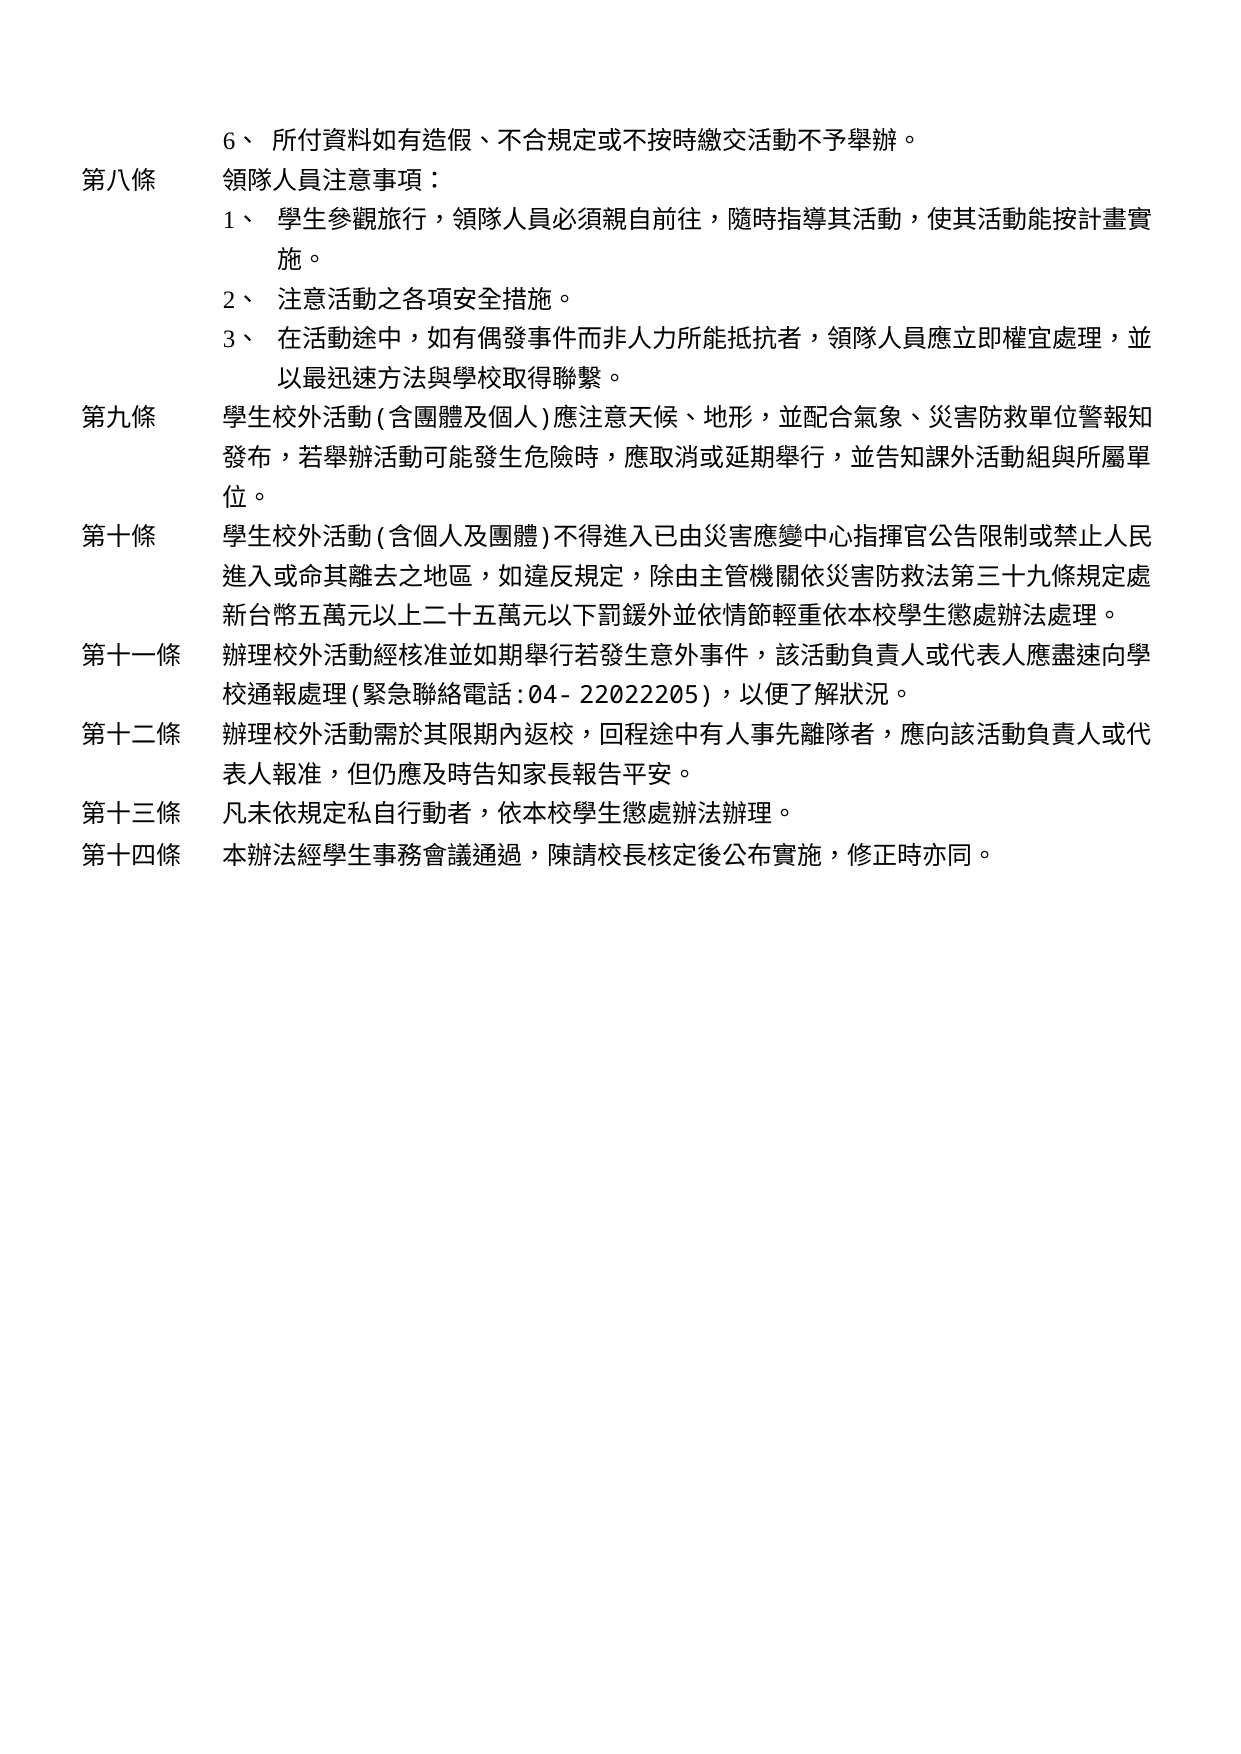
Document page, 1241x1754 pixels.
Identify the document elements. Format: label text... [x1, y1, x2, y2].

table_cell 第九條 [83, 395, 223, 514]
table_cell 辦理校外活動需於其限期內返校，回程途中有人事先離隊者，應向該活動負責人或代表人報准，但仍應及時告知家長報告平安。 [223, 712, 1152, 791]
table_cell 第十二條 [83, 712, 223, 791]
table_cell 學生校外活動(含個人及團體)不得進入已由災害應變中心指揮官公告限制或禁止人民進入或命其離去之地區，如違反規定，除由主管機關依災害防救法第三十九條規定處新台幣五萬元以上二十五萬元以下罰鍰外並依情節輕重依本校學生懲處辦法處理。 [223, 514, 1152, 633]
table_cell 領隊人員注意事項： 學生參觀旅行，領隊人員必須親自前往，隨時指導其活動，使其活動能按計畫實施。 注意活動之各項安全措施。 在活動途中，如有偶發事件而非人力所能抵抗者，領隊人員應立即權宜處理，並以最迅速方法與學校取得聯繫。 [223, 158, 1152, 395]
table_cell [83, 118, 223, 158]
table_cell 學生校外活動(含團體及個人)應注意天候、地形，並配合氣象、災害防救單位警報知發布，若舉辦活動可能發生危險時，應取消或延期舉行，並告知課外活動組與所屬單位。 [223, 395, 1152, 514]
table_cell 第十條 [83, 514, 223, 633]
table_cell 第十三條 [83, 791, 223, 832]
table_cell 凡未依規定私自行動者，依本校學生懲處辦法辦理。 [223, 791, 1152, 832]
table_cell 第八條 [83, 158, 223, 395]
table_cell 本辦法經學生事務會議通過，陳請校長核定後公布實施，修正時亦同。 [223, 833, 1152, 874]
table_cell 第十一條 [83, 633, 223, 712]
table_cell 第十四條 [83, 833, 223, 874]
table_cell 填報校外活動申請表時，須依下列規定辦理： 交通工具 活動範圍離學校超出三十公里且活動人數二十人以上者一律不騎乘機車為原則。 搭乘鐵公路交通工具及騎乘機車，應切遵守交通規則以確保安全。 租用遊覽車，需檢附合格遊覽車公司營業執照影本及相關證明。 膳宿 活動及住宿地點未洽妥前不得出隊。 住宿地點及餐飲應選擇政府立案合法營業之場所。 露營活動應注意人身安全及防蟲、防蛇等野地安全。 旅遊保險 活動前應檢附活動人員名冊送至校外活動組查核，並依所需投保金額(保額至少一百萬)及人數辦理保險事宜。 騎乘機車應特別註明並列入投保範圍。 家長同意書 校外活動若超過一日以上，或具備安全疑慮者，未滿20歲者需填寫家長同意書(附件二)。 非搭乘大眾交通工具，且為自行騎乘或駕駛車輛者，均需填寫家長同意書(附件三)。 凡委託旅行社辦理之活動需檢附旅行合約書影本。 所付資料如有造假、不合規定或不按時繳交活動不予舉辦。 [223, 118, 1152, 158]
table_header [1153, 118, 1157, 874]
table_cell 辦理校外活動經核准並如期舉行若發生意外事件，該活動負責人或代表人應盡速向學校通報處理(緊急聯絡電話:04- 22022205)，以便了解狀況。 [223, 633, 1152, 712]
